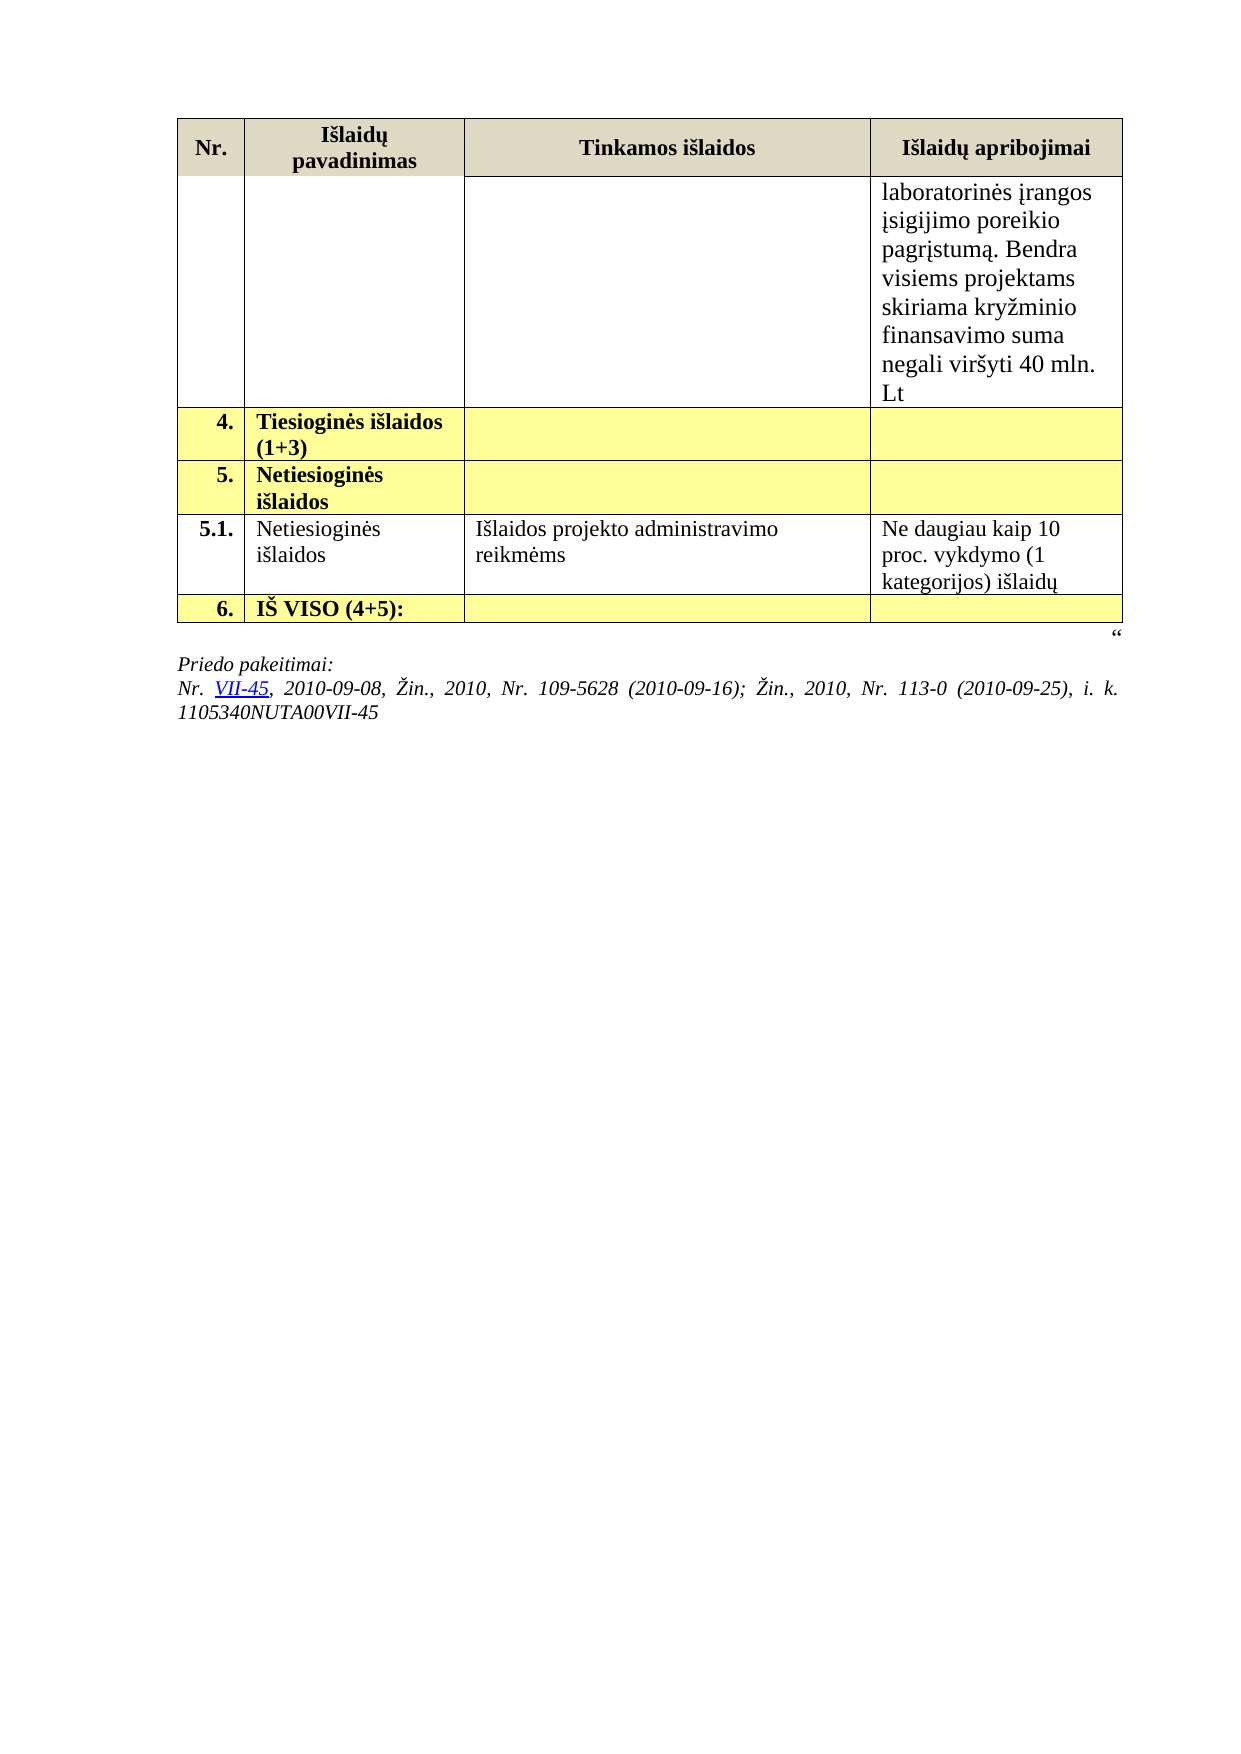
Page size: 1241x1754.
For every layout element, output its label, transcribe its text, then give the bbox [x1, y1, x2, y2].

table_cell [871, 461, 1122, 514]
table_cell [465, 408, 870, 460]
table_header Išlaidų pavadinimas [245, 119, 464, 176]
table_cell Ne daugiau kaip 10 proc. vykdymo (1 kategorijos) išlaidų [871, 515, 1122, 594]
table_cell [871, 595, 1122, 622]
table_header Nr. [178, 119, 244, 176]
text Priedo pakeitimai: [177, 651, 1122, 676]
table_cell Tiesioginės išlaidos (1+3) [245, 408, 464, 460]
table_cell 5. [178, 461, 244, 514]
table_cell [465, 177, 870, 407]
table_cell Netiesioginės išlaidos [245, 461, 464, 514]
table_header Išlaidų apribojimai [871, 119, 1122, 176]
table_header Tinkamos išlaidos [465, 119, 870, 176]
table_cell Išlaidos projekto administravimo reikmėms [465, 515, 870, 594]
table_cell [871, 408, 1122, 460]
table_cell 6. [178, 595, 244, 622]
table_cell [465, 461, 870, 514]
table_cell IŠ VISO (4+5): [245, 595, 464, 622]
table_cell laboratorinės įrangos įsigijimo poreikio pagrįstumą. Bendra visiems projektams skiriama kryžminio finansavimo suma negali viršyti 40 mln. Lt [871, 177, 1122, 407]
text Nr. VII-45, 2010-09-08, Žin., 2010, Nr. 109-5628 (2010-09-16); Žin., 2010, Nr. 113-0 (2010-09-25), i. k. 1105340NUTA00VII-45 [177, 676, 1122, 724]
table_cell Netiesioginės išlaidos [245, 515, 464, 594]
table_cell [178, 176, 244, 407]
table_cell 4. [178, 408, 244, 460]
table_cell [465, 595, 870, 622]
table_cell [245, 176, 464, 407]
text “ [177, 623, 1122, 651]
table_cell 5.1. [178, 515, 244, 594]
